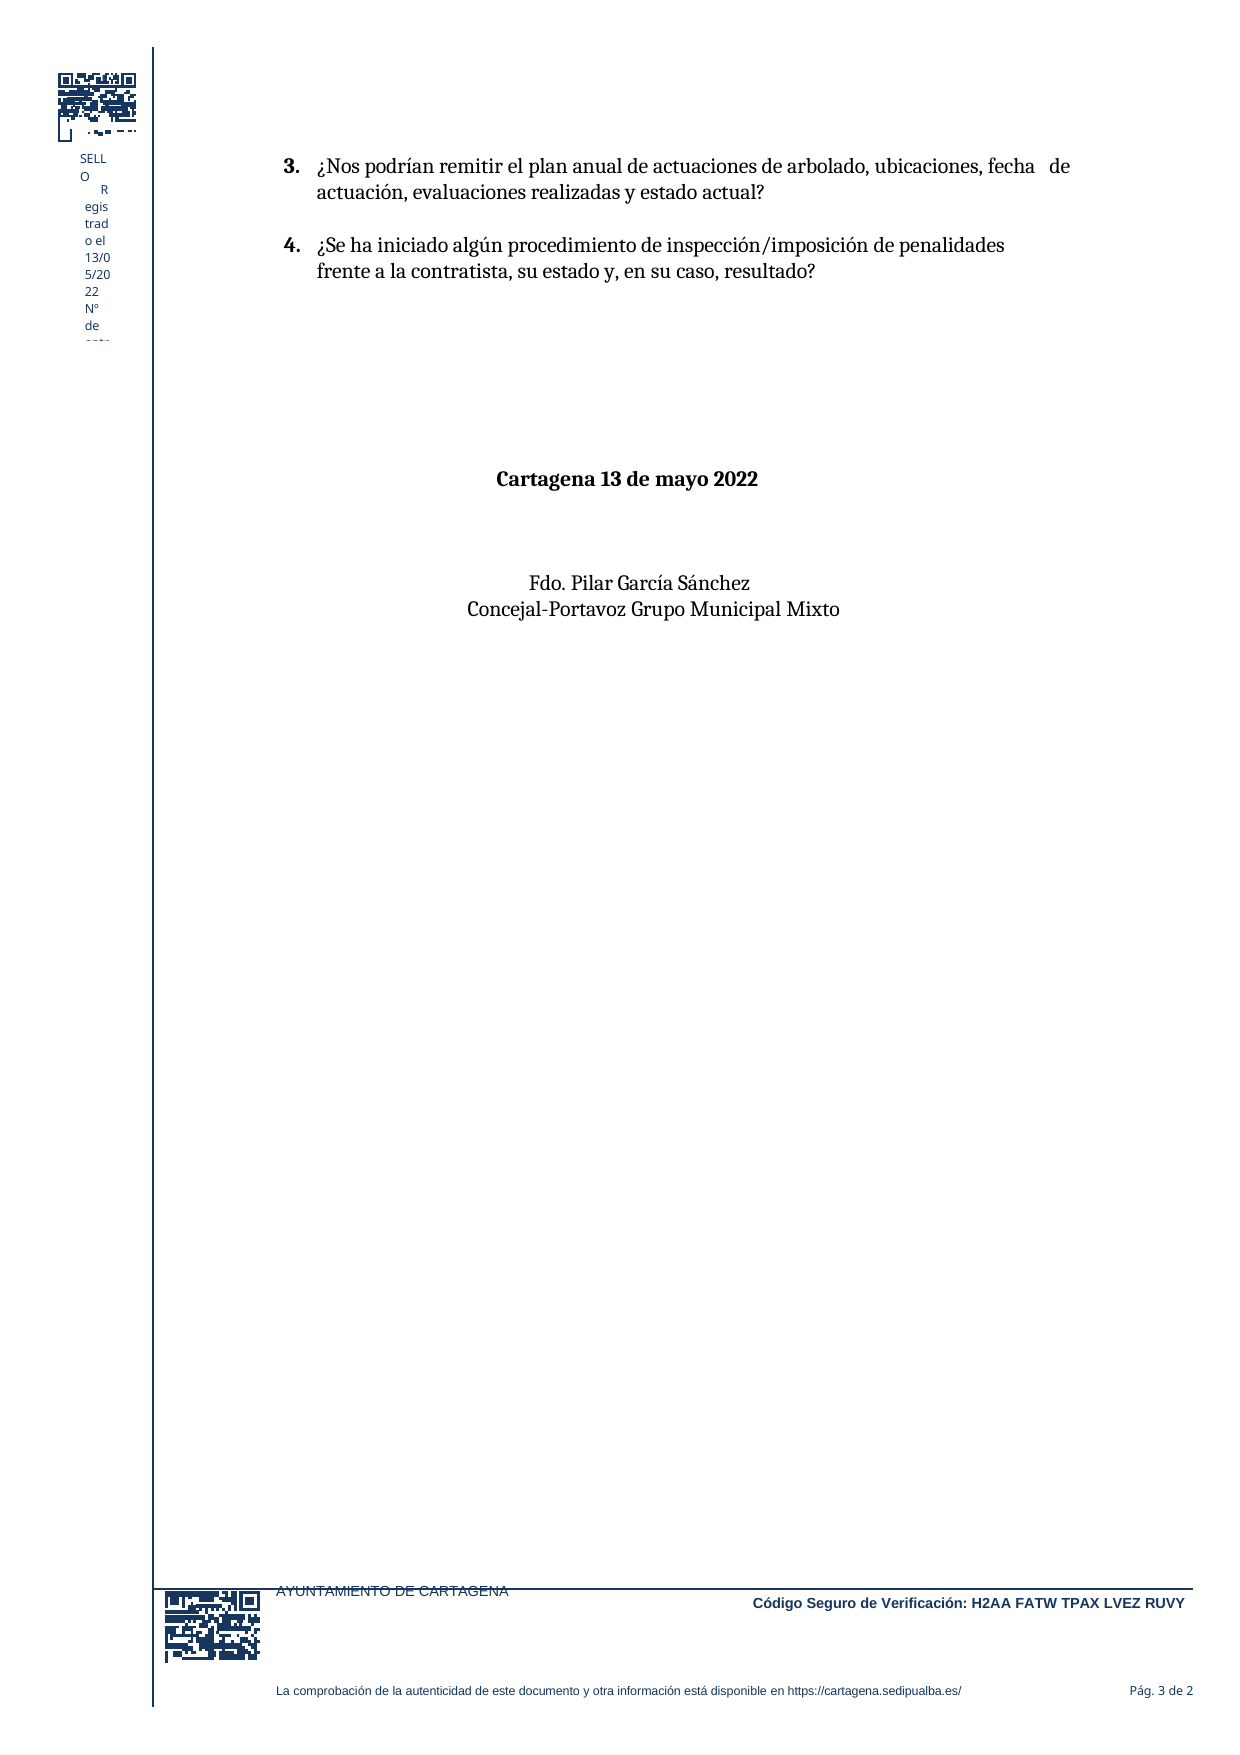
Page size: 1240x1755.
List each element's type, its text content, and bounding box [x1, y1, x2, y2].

text AYUNTAMIENTO DE CARTAGENA [276, 1590, 511, 1600]
text Concejal-Portavoz Grupo Municipal Mixto [467, 597, 1239, 622]
table_cell [72, 129, 135, 140]
table_cell [60, 129, 70, 140]
text Código Seguro de Verificación: H2AA FATW TPAX LVEZ RUVY [753, 1595, 1239, 1611]
text Registrado el 13/05/2022 Nº de entrada 54822 / 2022 [84, 181, 112, 341]
text Fdo. Pilar García Sánchez [528, 571, 1239, 596]
list ¿Se ha iniciado algún procedimiento de inspección/imposición de penalidades frente a la contratista, su estado y, en su caso, resultado? [284, 232, 1047, 284]
table_header [60, 117, 71, 129]
subtitle Cartagena 13 de mayo 2022 [496, 466, 1239, 492]
text SELLO [80, 151, 115, 341]
table_header [71, 115, 135, 129]
list ¿Nos podrían remitir el plan anual de actuaciones de arbolado, ubicaciones, fecha de actuación, evaluaciones realizadas y estado actual? [284, 153, 1075, 205]
text AYUNTAMIENTO DE CARTAGENA [276, 1583, 511, 1588]
